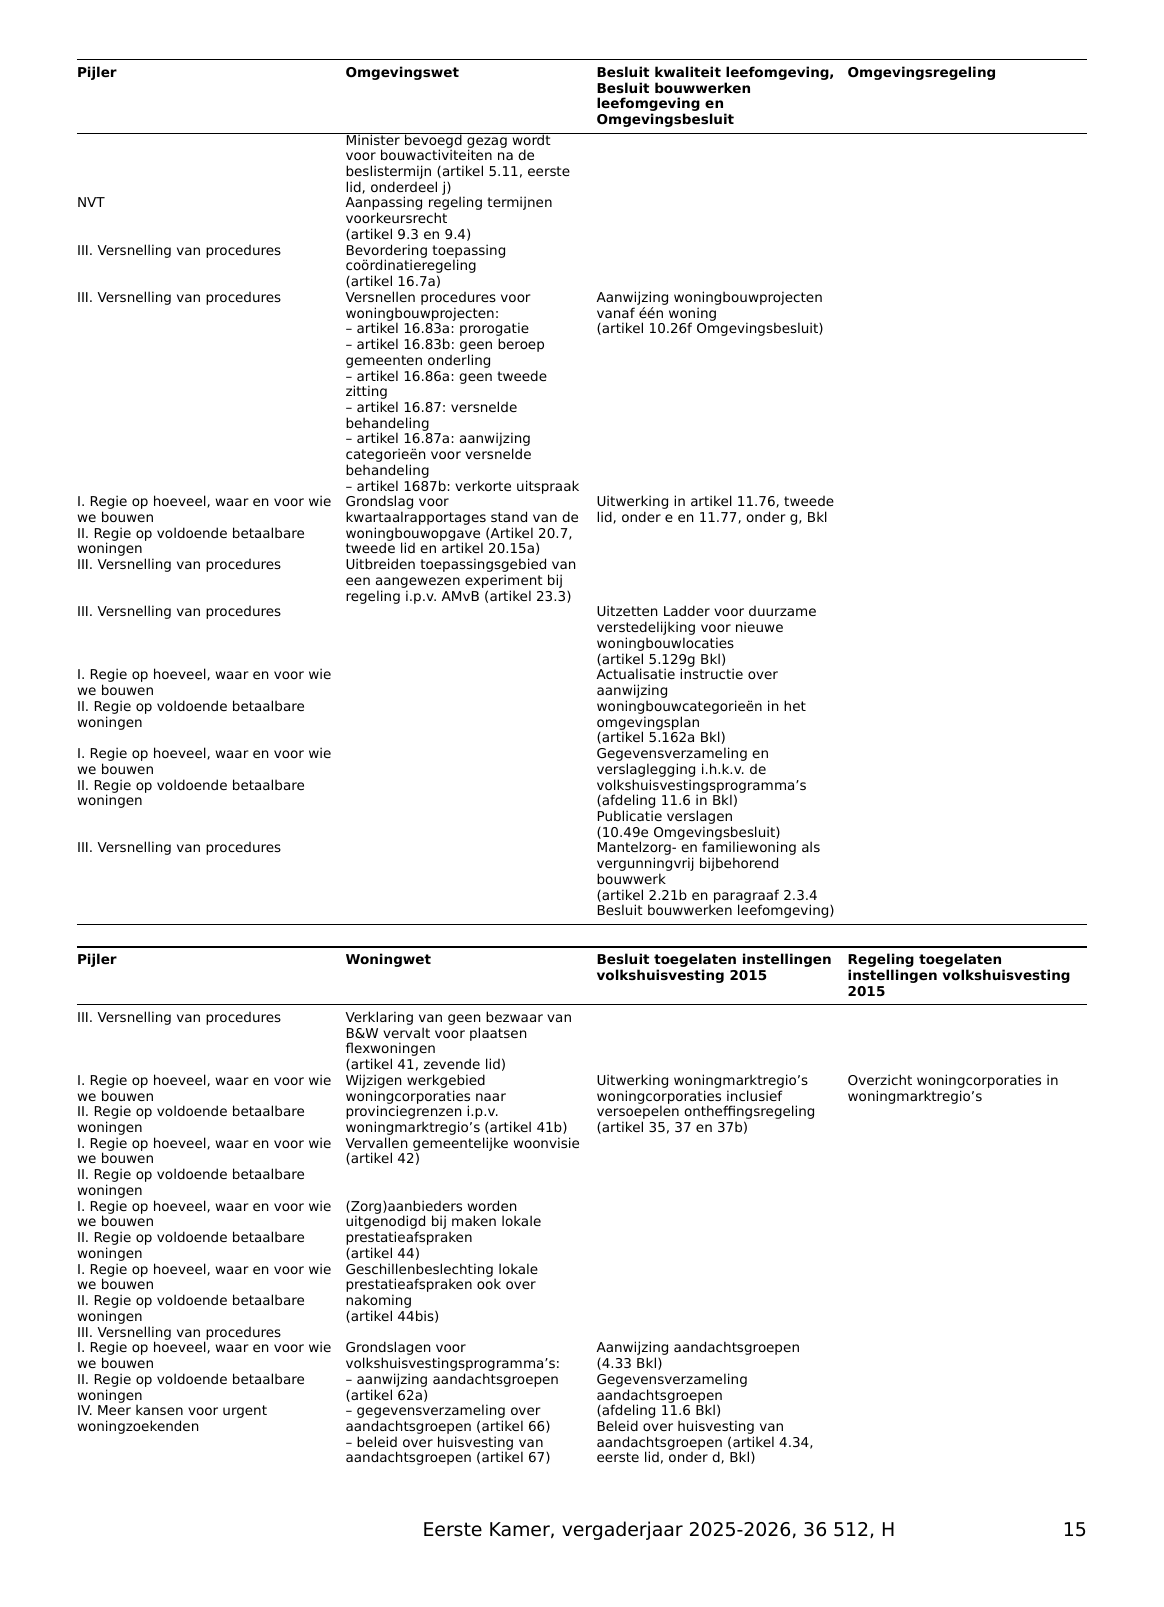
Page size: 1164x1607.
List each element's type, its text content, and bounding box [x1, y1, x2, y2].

table_cell Bevordering toepassing coördinatieregeling (artikel 16.7a) [340, 243, 591, 290]
table_cell [340, 840, 591, 923]
table_cell I. Regie op hoeveel, waar en voor wie we bouwen II. Regie op voldoende betaalbare woningen [77, 1136, 339, 1198]
table_cell Vervallen gemeentelijke woonvisie (artikel 42) [340, 1136, 591, 1198]
table_header Pijler [77, 948, 339, 1004]
table_cell III. Versnelling van procedures [77, 290, 339, 494]
table_cell [841, 604, 1087, 667]
table_cell [591, 1136, 841, 1198]
table_cell Overzicht woningcorporaties in woningmarktregio’s [841, 1073, 1087, 1136]
table_cell Wijzigen werkgebied woningcorporaties naar provinciegrenzen i.p.v. woningmarktregio’s (artikel 41b) [340, 1073, 591, 1136]
table_header Besluit kwaliteit leefomgeving, Besluit bouwwerken leefomgeving en Omgevingsbesluit [591, 60, 841, 132]
table_header Omgevingsregeling [841, 60, 1087, 132]
table_cell NVT [77, 195, 339, 242]
table_header Pijler [77, 60, 339, 132]
table_cell I. Regie op hoeveel, waar en voor wie we bouwen II. Regie op voldoende betaalbare woningen [77, 1073, 339, 1136]
table_cell [841, 1005, 1087, 1073]
table_cell [841, 1199, 1087, 1261]
table_cell [841, 134, 1087, 195]
table_cell Aanpassing regeling termijnen voorkeursrecht (artikel 9.3 en 9.4) [340, 195, 591, 242]
table_header Regeling toegelaten instellingen volkshuisvesting 2015 [841, 948, 1087, 1004]
table_cell [841, 494, 1087, 557]
table_cell [591, 1261, 841, 1340]
table_cell Uitzetten Ladder voor duurzame verstedelijking voor nieuwe woningbouwlocaties (artikel 5.129g Bkl) [591, 604, 841, 667]
table_cell III. Versnelling van procedures [77, 243, 339, 290]
table_cell [841, 557, 1087, 604]
table_cell [591, 195, 841, 242]
table_cell [841, 667, 1087, 746]
table_cell [841, 243, 1087, 290]
table_cell Verklaring van geen bezwaar van B&W vervalt voor plaatsen flexwoningen (artikel 41, zevende lid) [340, 1005, 591, 1073]
table_cell [841, 840, 1087, 923]
table_cell [841, 1136, 1087, 1198]
table_cell [340, 604, 591, 667]
table_cell [591, 1199, 841, 1261]
table_cell I. Regie op hoeveel, waar en voor wie we bouwen II. Regie op voldoende betaalbare woningen IV. Meer kansen voor urgent woningzoekenden [77, 1340, 339, 1466]
table_cell Uitwerking woningmarktregio’s woningcorporaties inclusief versoepelen ontheffingsregeling (artikel 35, 37 en 37b) [591, 1073, 841, 1136]
table_cell III. Versnelling van procedures [77, 557, 339, 604]
table_cell III. Versnelling van procedures [77, 840, 339, 923]
table_cell I. Regie op hoeveel, waar en voor wie we bouwen II. Regie op voldoende betaalbare woningen [77, 1199, 339, 1261]
table_cell [591, 243, 841, 290]
table_header Woningwet [340, 948, 591, 1004]
table_cell III. Versnelling van procedures [77, 1005, 339, 1073]
table_cell [841, 195, 1087, 242]
table_cell [591, 134, 841, 195]
table_cell Minister bevoegd gezag wordt voor bouwactiviteiten na de beslistermijn (artikel 5.11, eerste lid, onderdeel j) [340, 134, 591, 195]
table_cell Aanwijzing woningbouwprojecten vanaf één woning (artikel 10.26f Omgevingsbesluit) [591, 290, 841, 494]
table_cell Grondslag voor kwartaalrapportages stand van de woningbouwopgave (Artikel 20.7, tweede lid en artikel 20.15a) [340, 494, 591, 557]
table_cell Aanwijzing aandachtsgroepen (4.33 Bkl) Gegevensverzameling aandachtsgroepen (afdeling 11.6 Bkl) Beleid over huisvesting van aandachtsgroepen (artikel 4.34, eerste lid, onder d, Bkl) [591, 1340, 841, 1466]
table_cell III. Versnelling van procedures [77, 604, 339, 667]
table_cell Gegevensverzameling en verslaglegging i.h.k.v. de volkshuisvestingsprogramma’s (afdeling 11.6 in Bkl) Publicatie verslagen (10.49e Omgevingsbesluit) [591, 746, 841, 840]
table_cell [841, 1261, 1087, 1340]
table_cell Actualisatie instructie over aanwijzing woningbouwcategorieën in het omgevingsplan (artikel 5.162a Bkl) [591, 667, 841, 746]
table_cell I. Regie op hoeveel, waar en voor wie we bouwen II. Regie op voldoende betaalbare woningen [77, 494, 339, 557]
table_header Besluit toegelaten instellingen volkshuisvesting 2015 [591, 948, 841, 1004]
table_cell I. Regie op hoeveel, waar en voor wie we bouwen II. Regie op voldoende betaalbare woningen III. Versnelling van procedures [77, 1261, 339, 1340]
table_cell I. Regie op hoeveel, waar en voor wie we bouwen II. Regie op voldoende betaalbare woningen [77, 667, 339, 746]
table_cell [591, 1005, 841, 1073]
table_cell Uitwerking in artikel 11.76, tweede lid, onder e en 11.77, onder g, Bkl [591, 494, 841, 557]
table_cell Mantelzorg- en familiewoning als vergunningvrij bijbehorend bouwwerk (artikel 2.21b en paragraaf 2.3.4 Besluit bouwwerken leefomgeving) [591, 840, 841, 923]
table_cell [841, 746, 1087, 840]
table_cell [591, 557, 841, 604]
table_cell (Zorg)aanbieders worden uitgenodigd bij maken lokale prestatieafspraken (artikel 44) [340, 1199, 591, 1261]
table_cell [841, 1340, 1087, 1466]
table_cell [77, 134, 339, 195]
table_cell Geschillenbeslechting lokale prestatieafspraken ook over nakoming (artikel 44bis) [340, 1261, 591, 1340]
table_cell Uitbreiden toepassingsgebied van een aangewezen experiment bij regeling i.p.v. AMvB (artikel 23.3) [340, 557, 591, 604]
table_cell [340, 667, 591, 746]
table_cell Versnellen procedures voor woningbouwprojecten: – artikel 16.83a: prorogatie – artikel 16.83b: geen beroep gemeenten onderling – artikel 16.86a: geen tweede zitting – artikel 16.87: versnelde behandeling – artikel 16.87a: aanwijzing categorieën voor versnelde behandeling – artikel 1687b: verkorte uitspraak [340, 290, 591, 494]
table_cell Grondslagen voor volkshuisvestingsprogramma’s: – aanwijzing aandachtsgroepen (artikel 62a) – gegevensverzameling over aandachtsgroepen (artikel 66) – beleid over huisvesting van aandachtsgroepen (artikel 67) [340, 1340, 591, 1466]
table_header Omgevingswet [340, 60, 591, 132]
table_cell [340, 746, 591, 840]
table_cell I. Regie op hoeveel, waar en voor wie we bouwen II. Regie op voldoende betaalbare woningen [77, 746, 339, 840]
table_cell [841, 290, 1087, 494]
